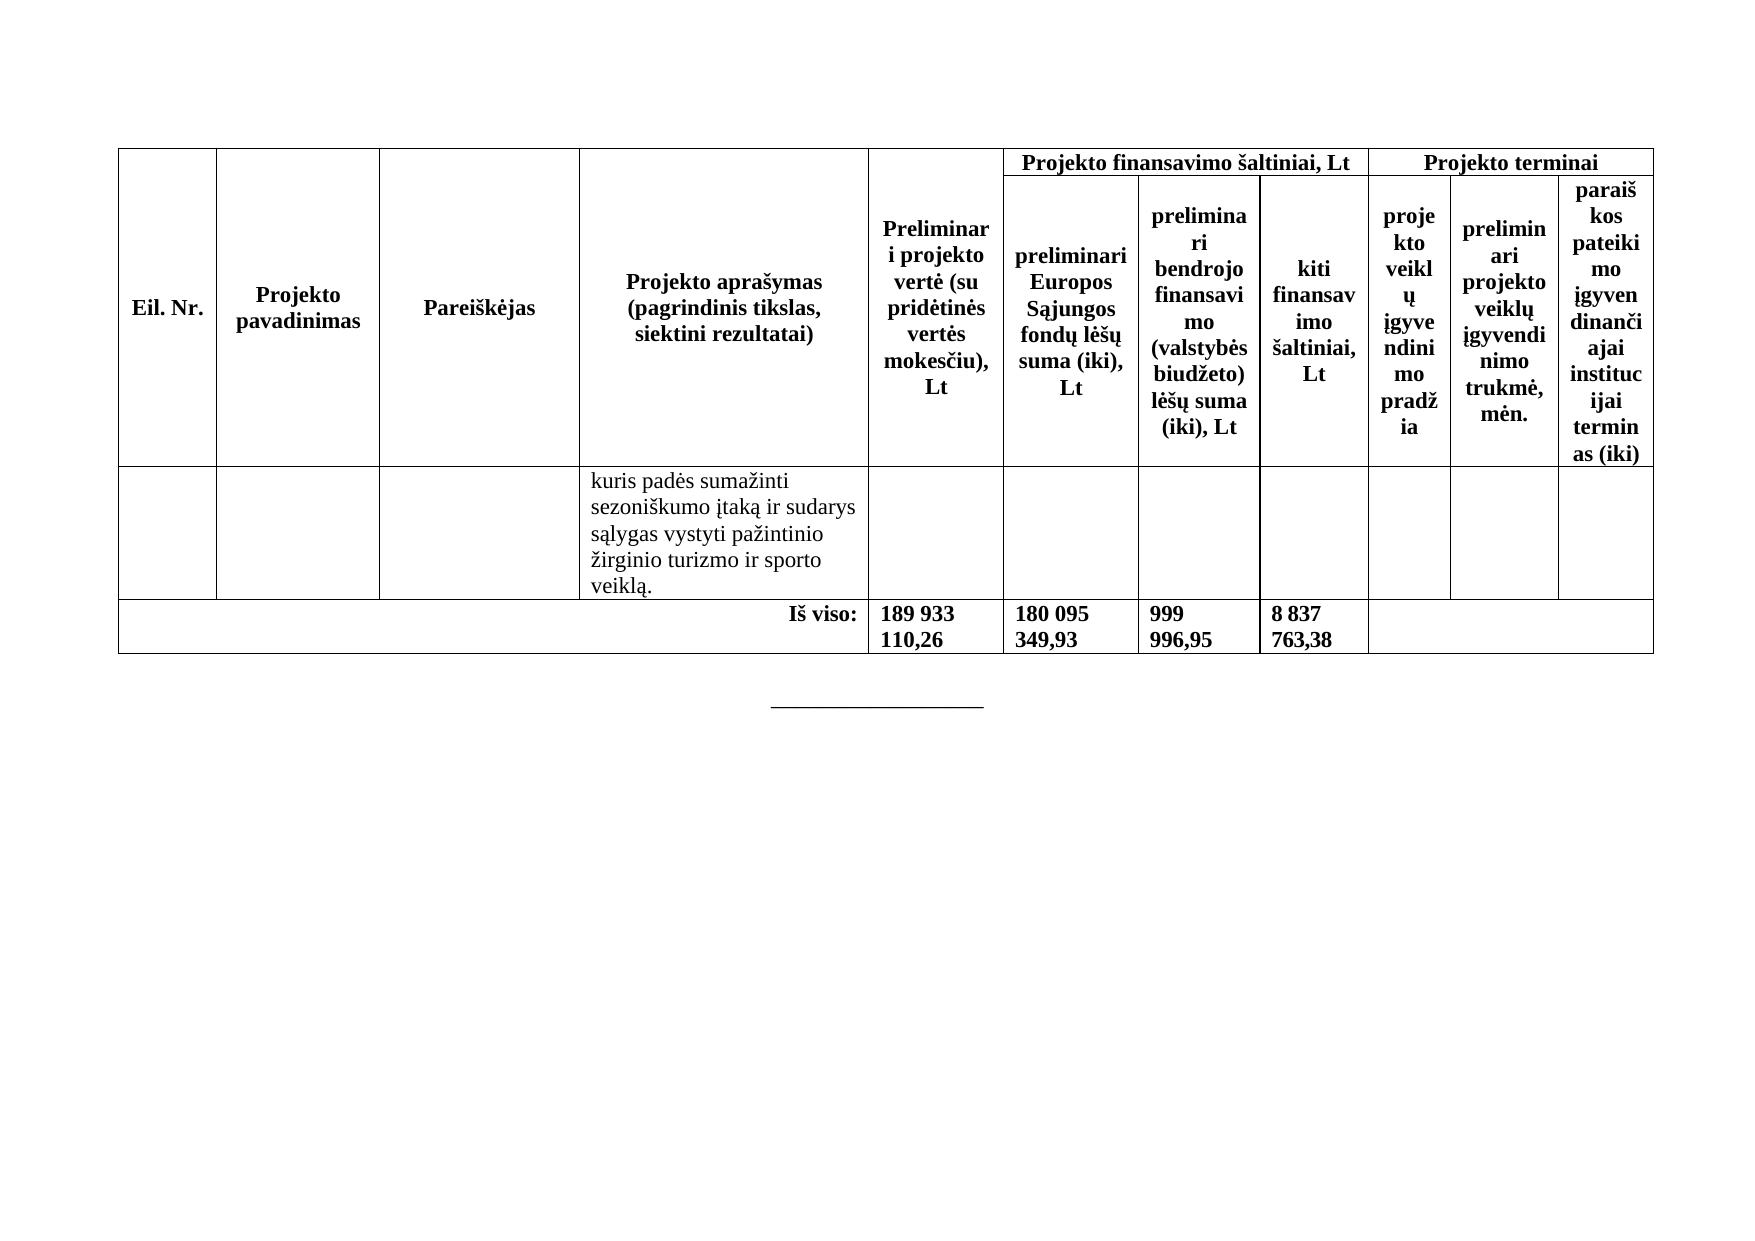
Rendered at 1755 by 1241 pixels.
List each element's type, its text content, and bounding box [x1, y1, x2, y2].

table_cell [1369, 600, 1450, 652]
table_cell preliminari bendrojo finansavimo (valstybės biudžeto) lėšų suma (iki), Lt [1139, 176, 1259, 466]
table_cell paraiškos pateikimo įgyvendinančiajai institucijai terminas (iki) [1559, 176, 1653, 466]
table_cell 180 095 349,93 [1004, 600, 1138, 652]
table_cell [1450, 600, 1558, 652]
table_cell [1559, 467, 1653, 599]
table_cell [1369, 467, 1450, 599]
table_header Pareiškėjas [380, 149, 579, 466]
table_cell projekto veiklų įgyvendinimo pradžia [1369, 176, 1450, 466]
table_cell [1004, 467, 1138, 599]
table_cell kiti finansavimo šaltiniai, Lt [1261, 176, 1368, 466]
table_header Preliminari projekto vertė (su pridėtinės vertės mokesčiu), Lt [869, 149, 1003, 466]
table_cell preliminari projekto veiklų įgyvendinimo trukmė, mėn. [1451, 176, 1558, 466]
table_cell [1451, 467, 1558, 599]
table_header Eil. Nr. [119, 149, 216, 466]
table_cell [217, 467, 379, 599]
table_header Projekto pavadinimas [217, 149, 379, 466]
table_cell [119, 467, 216, 599]
table_cell [1559, 600, 1653, 652]
table_cell 999 996,95 [1139, 600, 1259, 652]
table_cell preliminari Europos Sąjungos fondų lėšų suma (iki), Lt [1004, 176, 1138, 466]
table_header Projekto aprašymas (pagrindinis tikslas, siektini rezultatai) [580, 149, 868, 466]
table_cell [1261, 467, 1368, 599]
table_header Projekto terminai [1369, 149, 1653, 175]
table_cell [119, 600, 217, 652]
table_cell Iš viso: [579, 600, 868, 652]
table_cell [217, 600, 379, 652]
table_cell [380, 467, 579, 599]
table_cell 8 837 763,38 [1261, 600, 1368, 652]
table_cell [1139, 467, 1259, 599]
table_cell [869, 467, 1003, 599]
table_header Projekto finansavimo šaltiniai, Lt [1004, 149, 1368, 175]
table_cell 189 933 110,26 [869, 600, 1003, 652]
table_cell kuris padės sumažinti sezoniškumo įtaką ir sudarys sąlygas vystyti pažintinio žirginio turizmo ir sporto veiklą. [580, 467, 868, 599]
text _________________ [118, 682, 1636, 711]
table_cell [379, 600, 579, 652]
